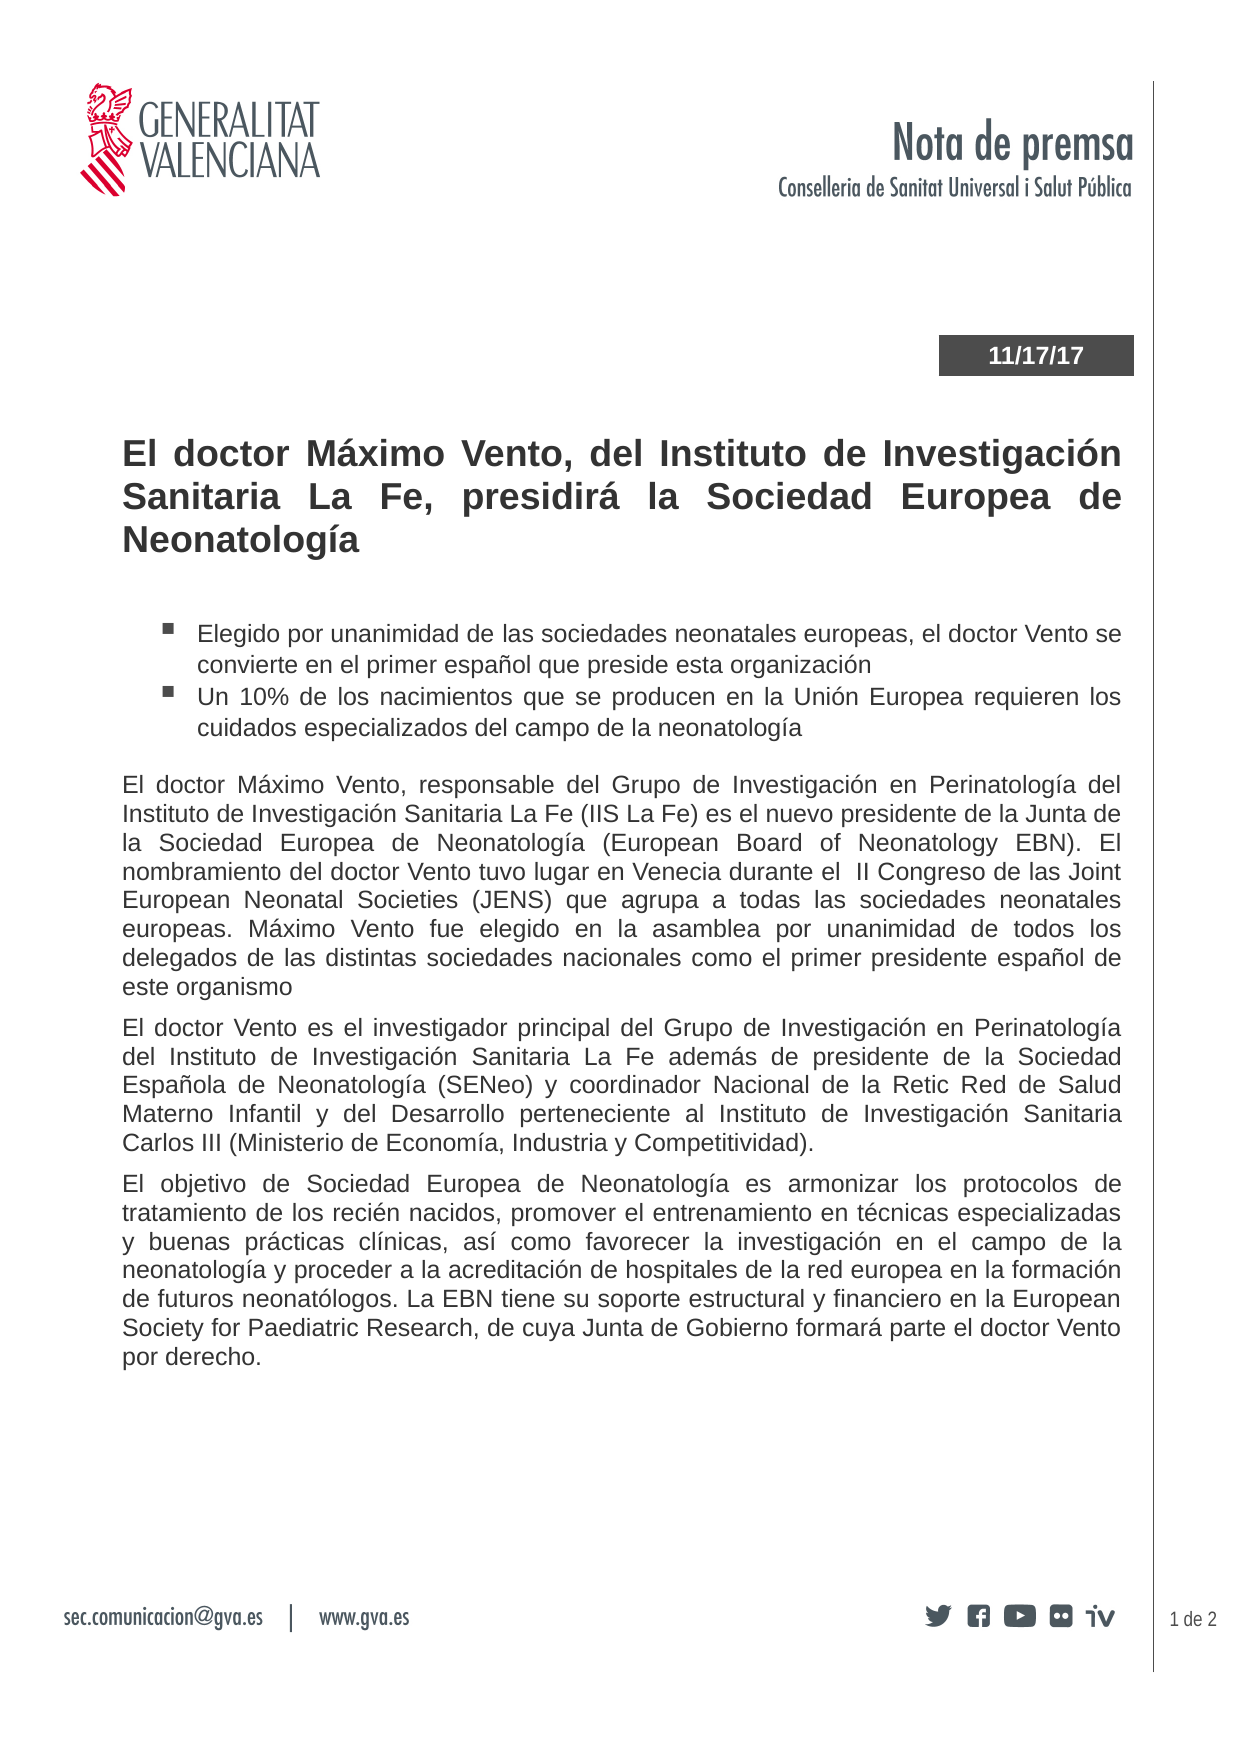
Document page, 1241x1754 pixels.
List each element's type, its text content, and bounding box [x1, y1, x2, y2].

table_header 17/11/17 [940, 336, 1133, 375]
text El objetivo de Sociedad Europea de Neonatología es armonizar los protocolos de tratamiento de los recién nacidos, promover el entrenamiento en técnicas especializadas y buenas prácticas clínicas, así como favorecer la investigación en el campo de la neonatología y proceder a la acreditación de hospitales de la red europea en la formación de futuros neonatólogos. La EBN tiene su soporte estructural y financiero en la European Society for Paediatric Research, de cuya Junta de Gobierno formará parte el doctor Vento por derecho. [122, 1169, 1123, 1370]
picture [0, 0, 1241, 278]
text El doctor Máximo Vento, responsable del Grupo de Investigación en Perinatología del Instituto de Investigación Sanitaria La Fe (IIS La Fe) es el nuevo presidente de la Junta de la Sociedad Europea de Neonatología (European Board of Neonatology EBN). El nombramiento del doctor Vento tuvo lugar en Venecia durante el II Congreso de las Joint European Neonatal Societies (JENS) que agrupa a todas las sociedades neonatales europeas. Máximo Vento fue elegido en la asamblea por unanimidad de todos los delegados de las distintas sociedades nacionales como el primer presidente español de este organismo [122, 770, 1123, 1000]
list Un 10% de los nacimientos que se producen en la Unión Europea requieren los cuidados especializados del campo de la neonatología [159, 679, 1123, 742]
text El doctor Máximo Vento, del Instituto de Investigación Sanitaria La Fe, presidirá la Sociedad Europea de Neonatología [122, 431, 1123, 560]
picture [0, 1582, 1241, 1754]
table_header [122, 335, 939, 375]
text El doctor Vento es el investigador principal del Grupo de Investigación en Perinatología del Instituto de Investigación Sanitaria La Fe además de presidente de la Sociedad Española de Neonatología (SENeo) y coordinador Nacional de la Retic Red de Salud Materno Infantil y del Desarrollo perteneciente al Instituto de Investigación Sanitaria Carlos III (Ministerio de Economía, Industria y Competitividad). [122, 1013, 1123, 1157]
list Elegido por unanimidad de las sociedades neonatales europeas, el doctor Vento se convierte en el primer español que preside esta organización [159, 616, 1123, 679]
